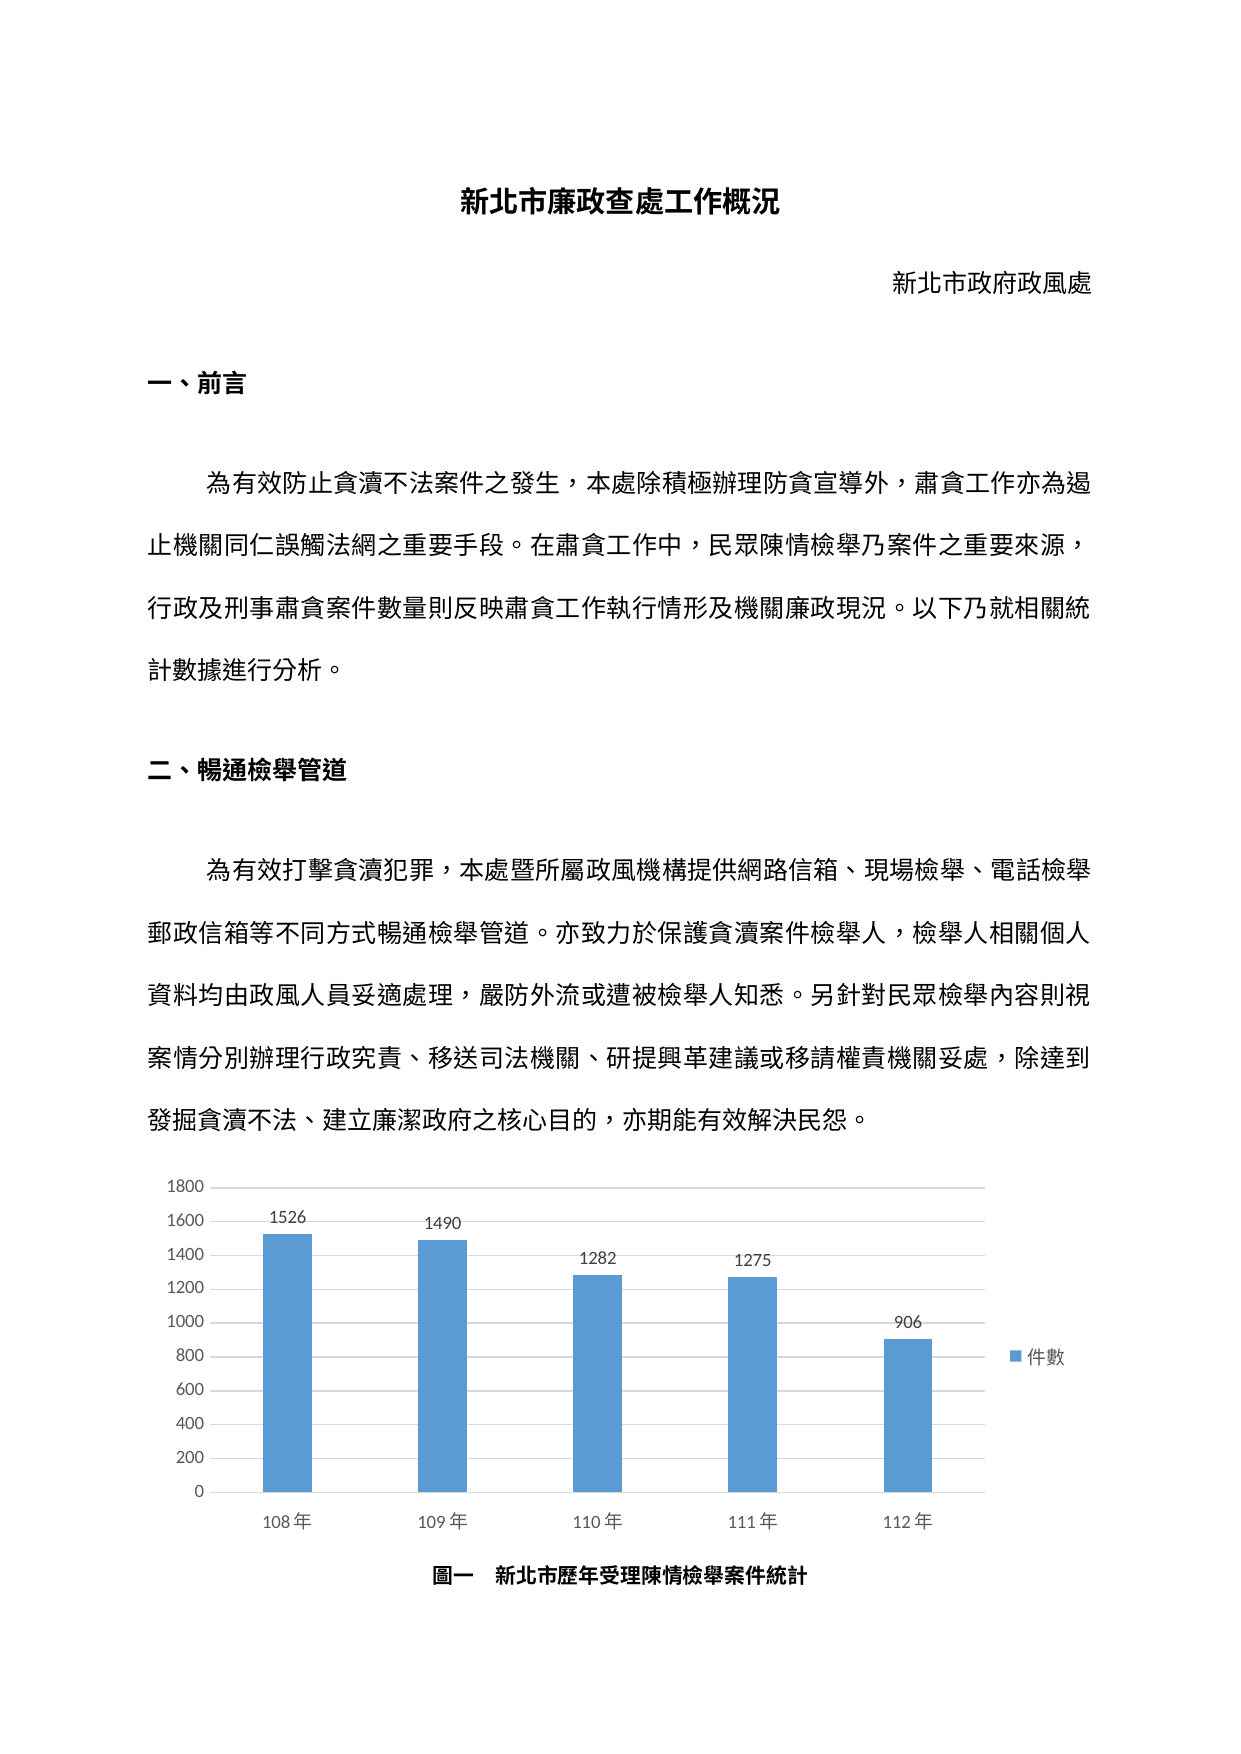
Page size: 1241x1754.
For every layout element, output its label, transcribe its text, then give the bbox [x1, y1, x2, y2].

text 新北市廉政查處工作概況 [148, 158, 1092, 221]
text 為有效打擊貪瀆犯罪，本處暨所屬政風機構提供網路信箱、現場檢舉、電話檢舉、郵政信箱等不同方式暢通檢舉管道。亦致力於保護貪瀆案件檢舉人，檢舉人相關個人資料均由政風人員妥適處理，嚴防外流或遭被檢舉人知悉。另針對民眾檢舉內容則視案情分別辦理行政究責、移送司法機關、研提興革建議或移請權責機關妥處，除達到發掘貪瀆不法、建立廉潔政府之核心目的，亦期能有效解決民怨。 [148, 827, 1092, 1139]
text 一、前言 [148, 339, 1092, 402]
text 為有效防止貪瀆不法案件之發生，本處除積極辦理防貪宣導外，肅貪工作亦為遏止機關同仁誤觸法網之重要手段。在肅貪工作中，民眾陳情檢舉乃案件之重要來源，行政及刑事肅貪案件數量則反映肅貪工作執行情形及機關廉政現況。以下乃就相關統計數據進行分析。 [148, 439, 1092, 689]
text 新北市政府政風處 [148, 239, 1092, 302]
text 二、暢通檢舉管道 [148, 727, 1092, 789]
text 圖一 新北市歷年受理陳情檢舉案件統計 [148, 1533, 1092, 1596]
